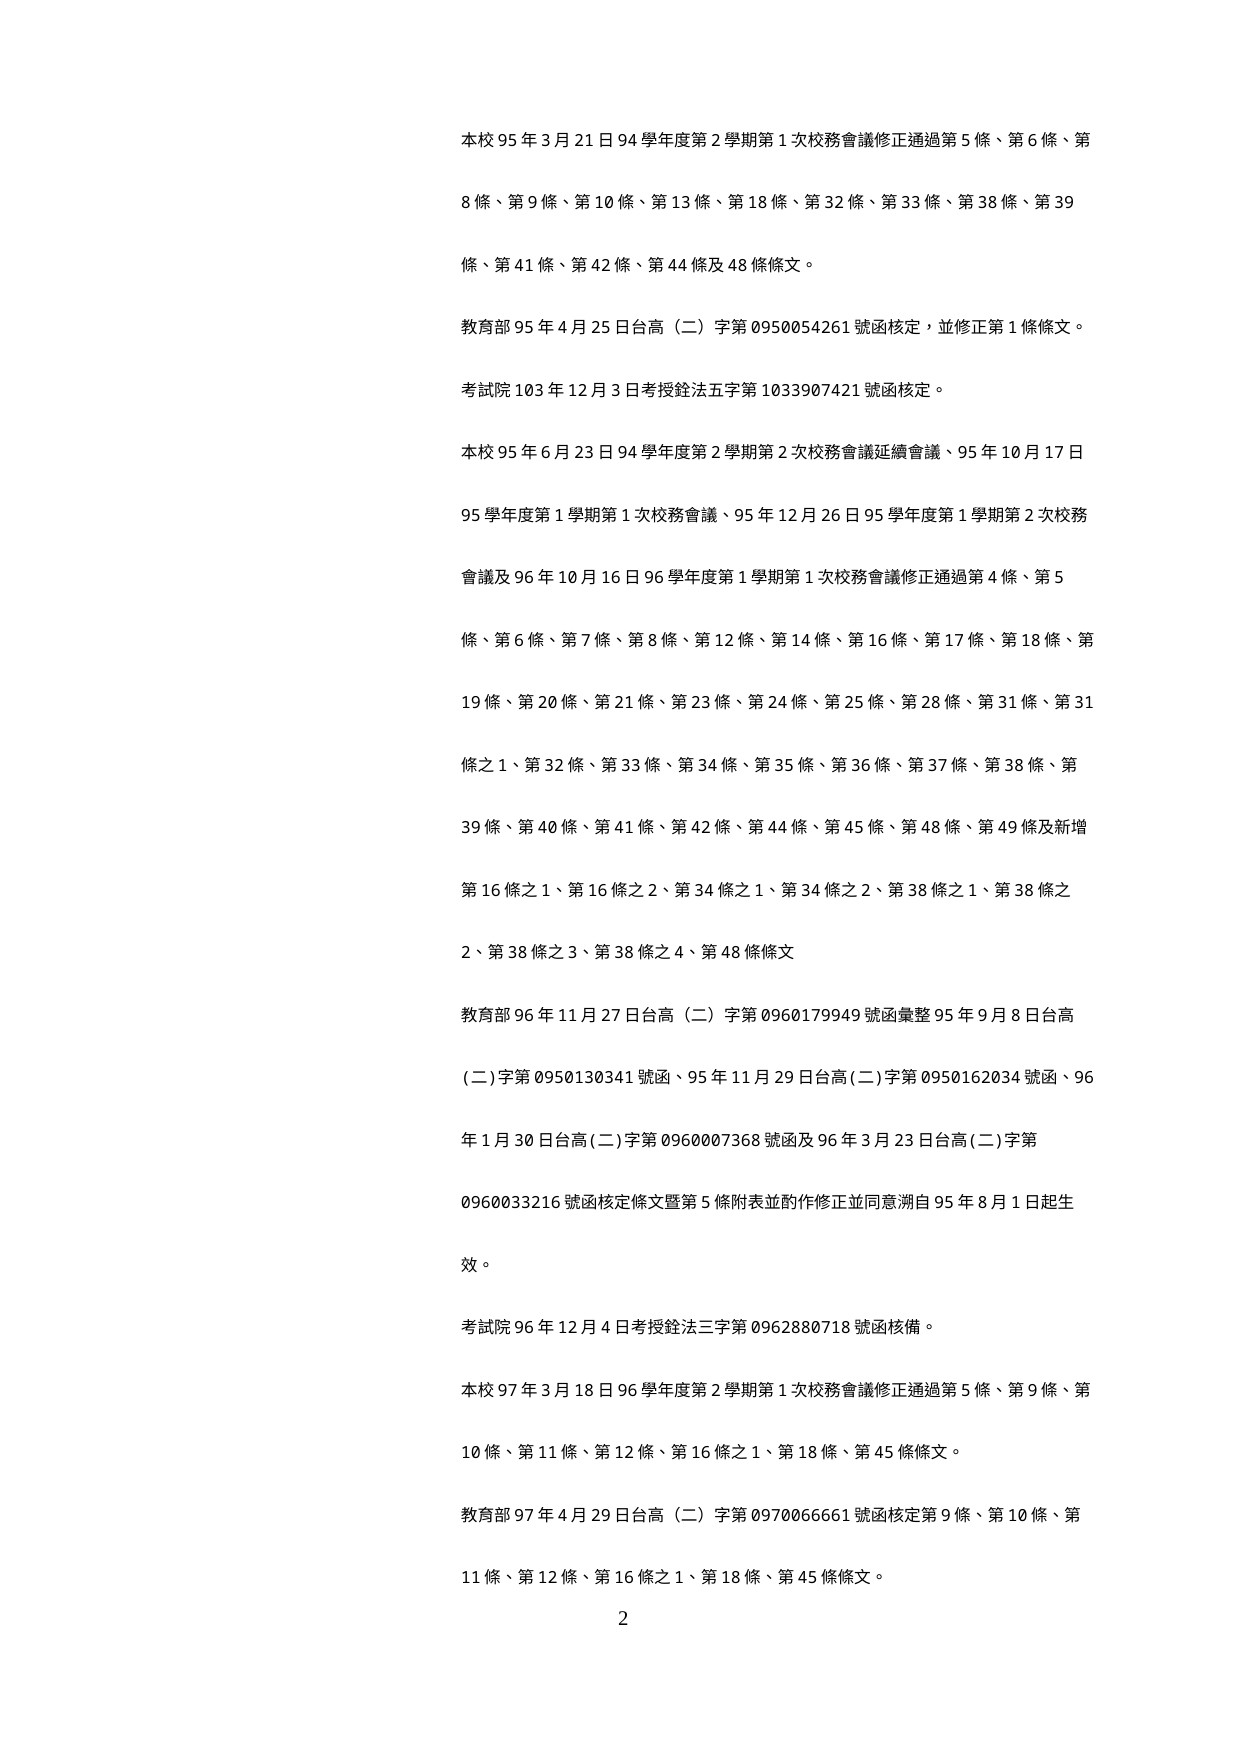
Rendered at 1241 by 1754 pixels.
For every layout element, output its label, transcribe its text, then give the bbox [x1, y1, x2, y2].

table_cell [136, 98, 449, 1597]
table_cell 本校95年3月21日94學年度第2學期第1次校務會議修正通過第5條、第6條、第8條、第9條、第10條、第13條、第18條、第32條、第33條、第38條、第39條、第41條、第42條、第44條及48條條文。 教育部95年4月25日台高（二）字第0950054261號函核定，並修正第1條條文。 考試院103年12月3日考授銓法五字第1033907421號函核定。 本校95年6月23日94學年度第2學期第2次校務會議延續會議、95年10月17日95學年度第1學期第1次校務會議、95年12月26日95學年度第1學期第2次校務會議及96年10月16日96學年度第1學期第1次校務會議修正通過第4條、第5條、第6條、第7條、第8條、第12條、第14條、第16條、第17條、第18條、第19條、第20條、第21條、第23條、第24條、第25條、第28條、第31條、第31條之1、第32條、第33條、第34條、第35條、第36條、第37條、第38條、第39條、第40條、第41條、第42條、第44條、第45條、第48條、第49條及新增第16條之1、第16條之2、第34條之1、第34條之2、第38條之1、第38條之2、第38條之3、第38條之4、第48條條文 教育部96年11月27日台高（二）字第0960179949號函彙整95年9月8日台高(二)字第0950130341號函、95年11月29日台高(二)字第0950162034號函、96年1月30日台高(二)字第0960007368號函及96年3月23日台高(二)字第0960033216號函核定條文暨第5條附表並酌作修正並同意溯自95年8月1日起生效。 考試院96年12月4日考授銓法三字第0962880718號函核備。 本校97年3月18日96學年度第2學期第1次校務會議修正通過第5條、第9條、第10條、第11條、第12條、第16條之1、第18條、第45條條文。 教育部97年4月29日台高（二）字第0970066661號函核定第9條、第10條、第11條、第12條、第16條之1、第18條、第45條條文。 [449, 98, 1110, 1597]
